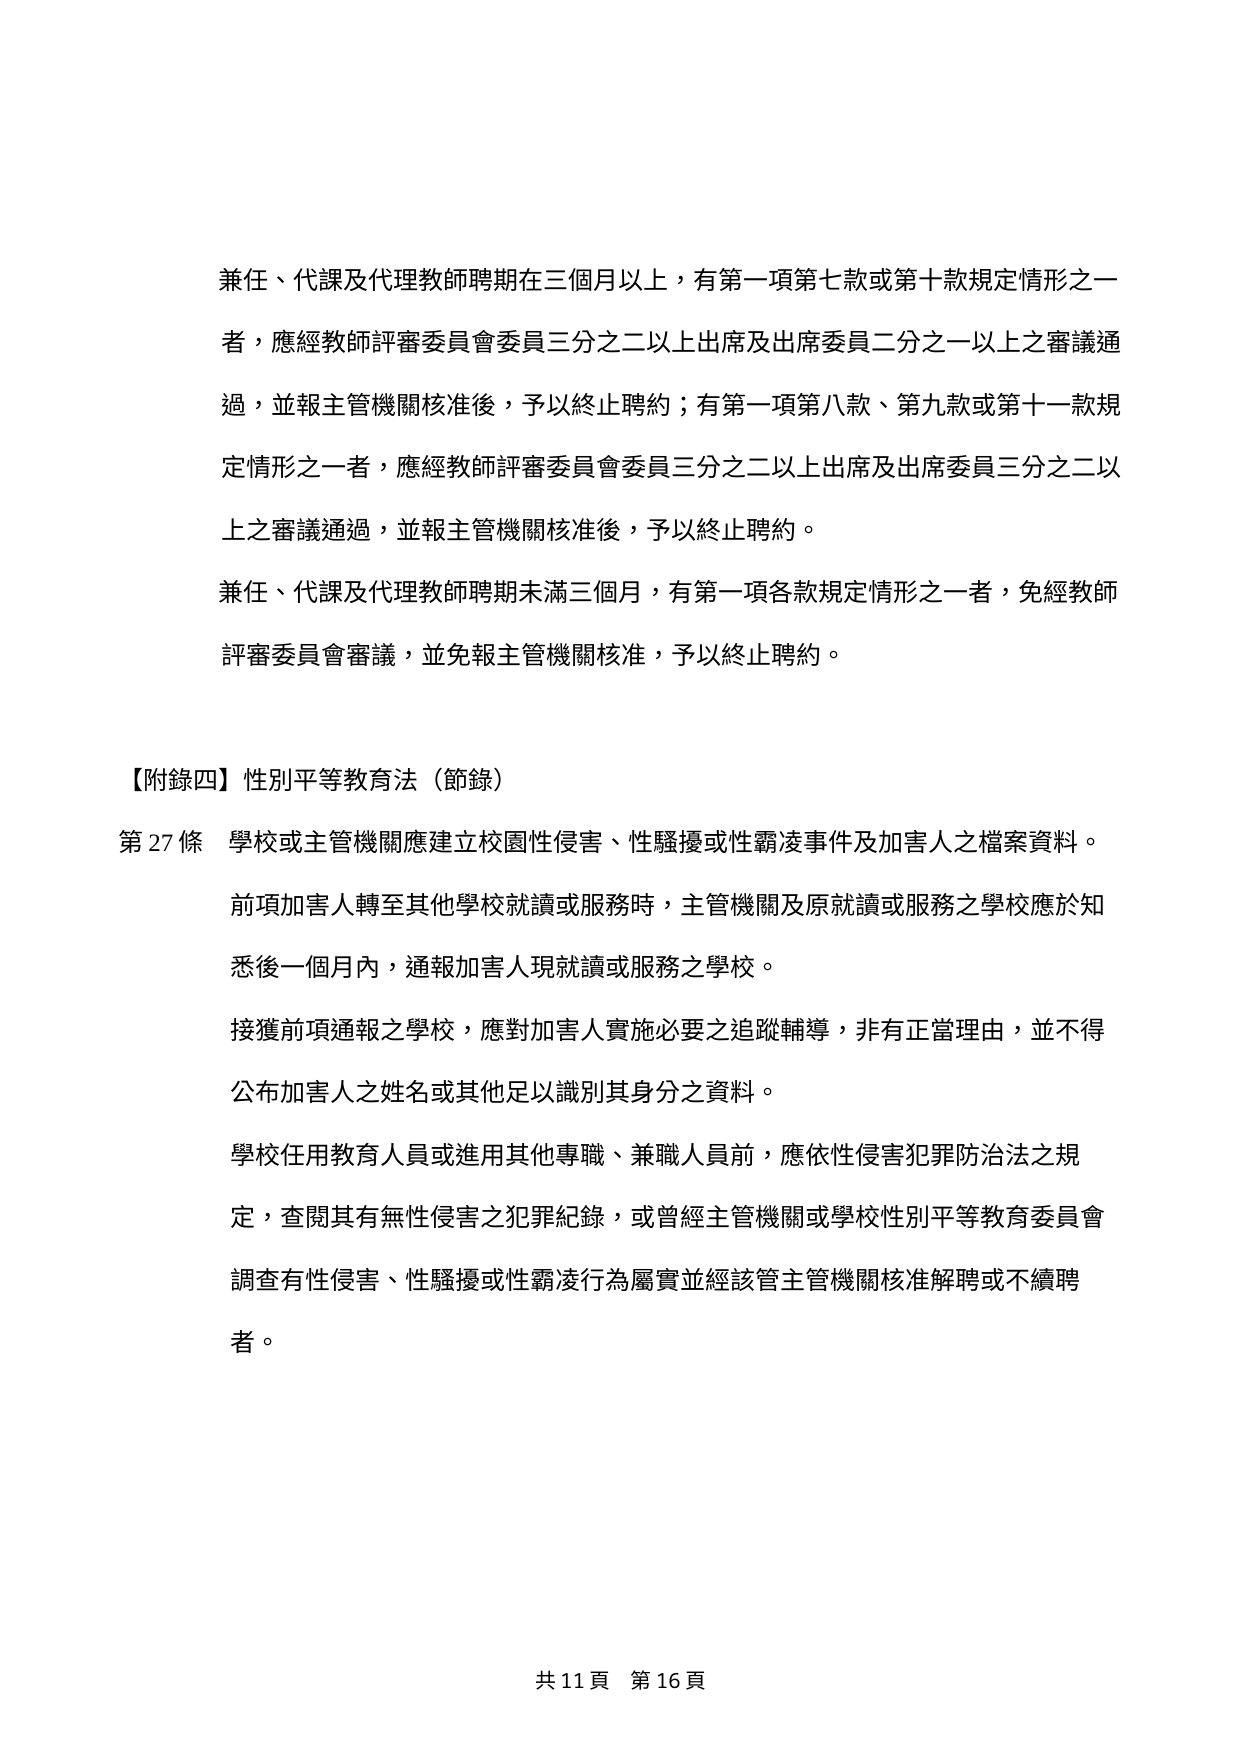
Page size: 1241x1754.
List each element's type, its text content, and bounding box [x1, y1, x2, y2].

text 接獲前項通報之學校，應對加害人實施必要之追蹤輔導，非有正當理由，並不得 [118, 987, 1122, 1049]
text 調查有性侵害、性騷擾或性霸凌行為屬實並經該管主管機關核准解聘或不續聘 [118, 1237, 1122, 1299]
text 者。 [118, 1299, 1122, 1362]
text 第27條 學校或主管機關應建立校園性侵害、性騷擾或性霸凌事件及加害人之檔案資料。 [118, 799, 1122, 862]
text 定，查閱其有無性侵害之犯罪紀錄，或曾經主管機關或學校性別平等教育委員會 [118, 1174, 1122, 1237]
text 兼任、代課及代理教師聘期未滿三個月，有第一項各款規定情形之一者，免經教師評審委員會審議，並免報主管機關核准，予以終止聘約。 [218, 549, 1122, 674]
text 公布加害人之姓名或其他足以識別其身分之資料。 [118, 1049, 1122, 1112]
text 前項加害人轉至其他學校就讀或服務時，主管機關及原就讀或服務之學校應於知 [118, 862, 1122, 924]
text 學校任用教育人員或進用其他專職、兼職人員前，應依性侵害犯罪防治法之規 [118, 1112, 1122, 1174]
text 【附錄四】性別平等教育法（節錄） [118, 737, 1122, 799]
text 悉後一個月內，通報加害人現就讀或服務之學校。 [118, 924, 1122, 987]
text 兼任、代課及代理教師聘期在三個月以上，有第一項第七款或第十款規定情形之一者，應經教師評審委員會委員三分之二以上出席及出席委員二分之一以上之審議通過，並報主管機關核准後，予以終止聘約；有第一項第八款、第九款或第十一款規定情形之一者，應經教師評審委員會委員三分之二以上出席及出席委員三分之二以上之審議通過，並報主管機關核准後，予以終止聘約。 [218, 237, 1122, 549]
